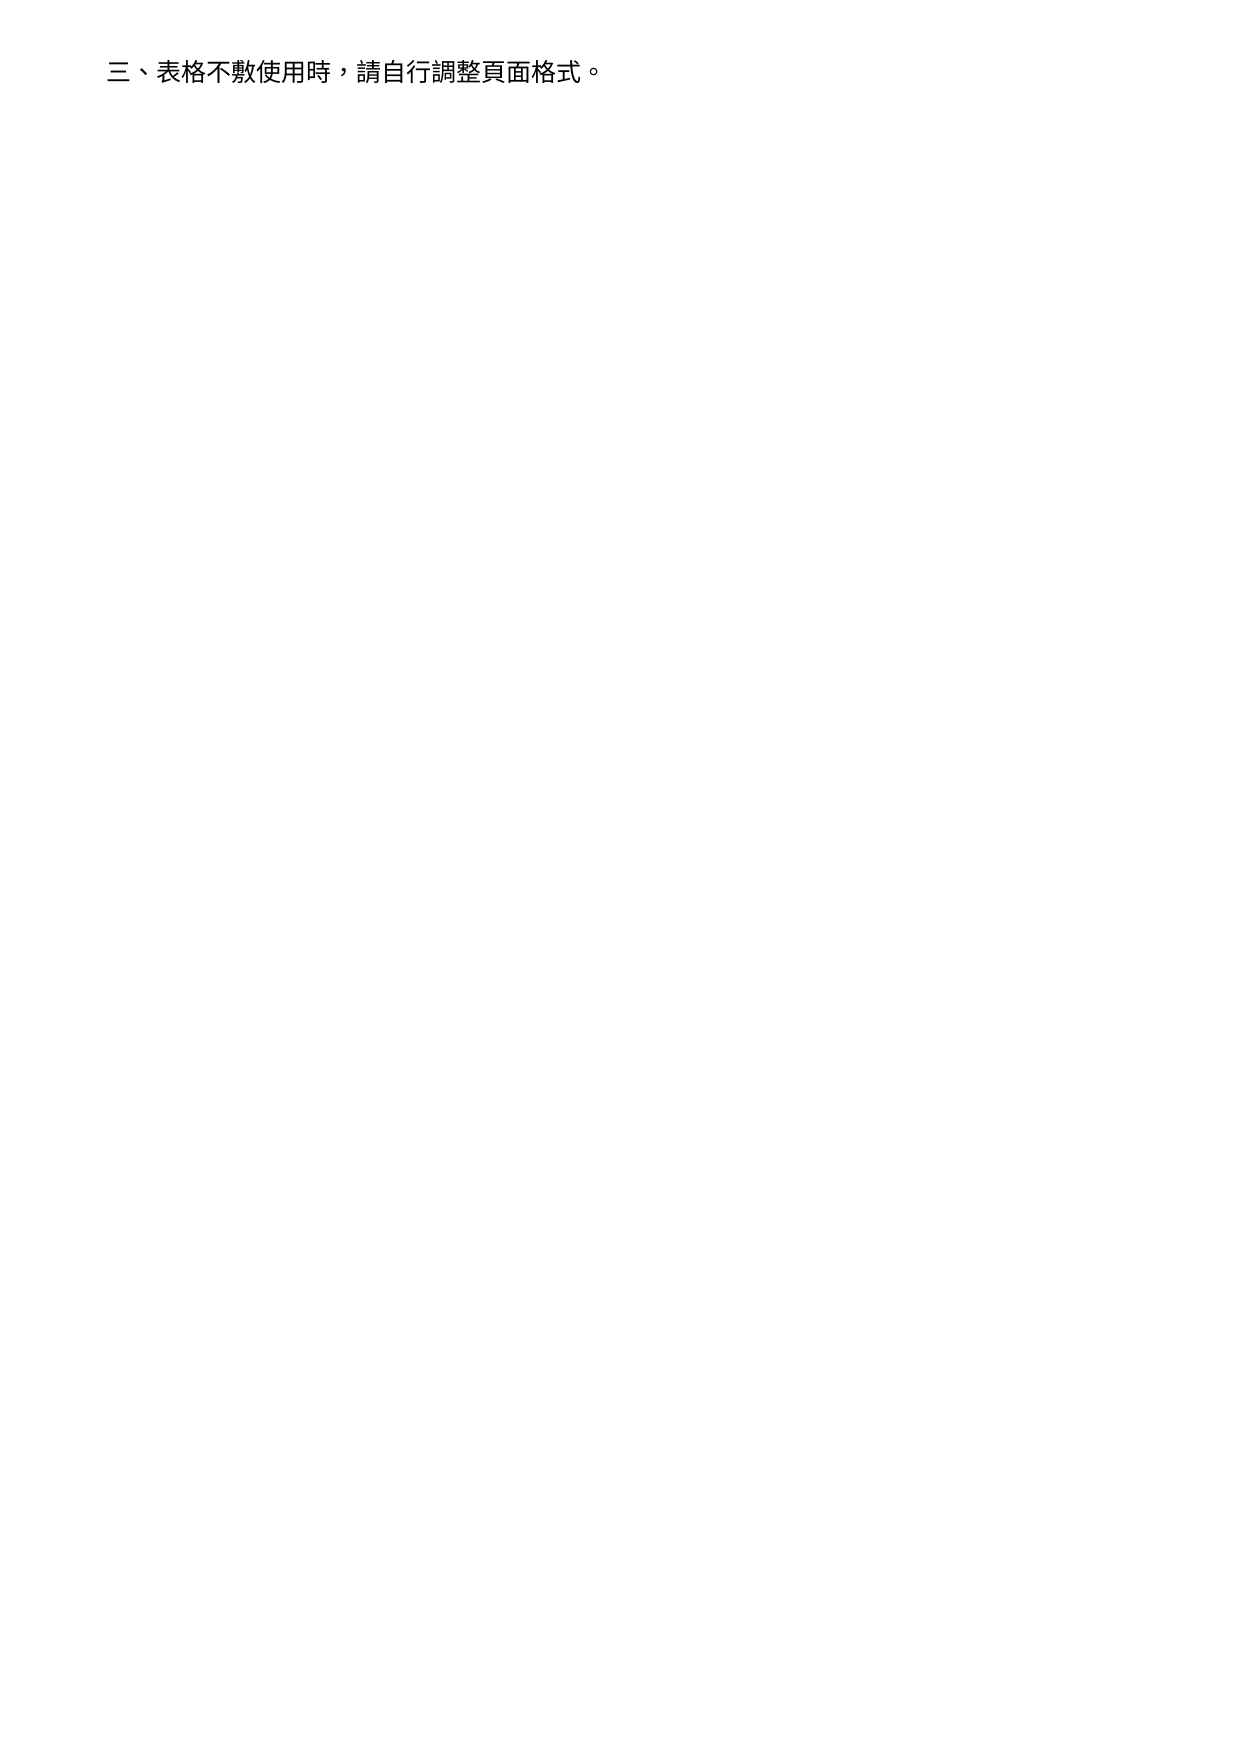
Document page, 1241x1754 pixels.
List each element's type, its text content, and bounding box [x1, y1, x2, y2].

text 三、表格不敷使用時，請自行調整頁面格式。 [106, 52, 1134, 89]
